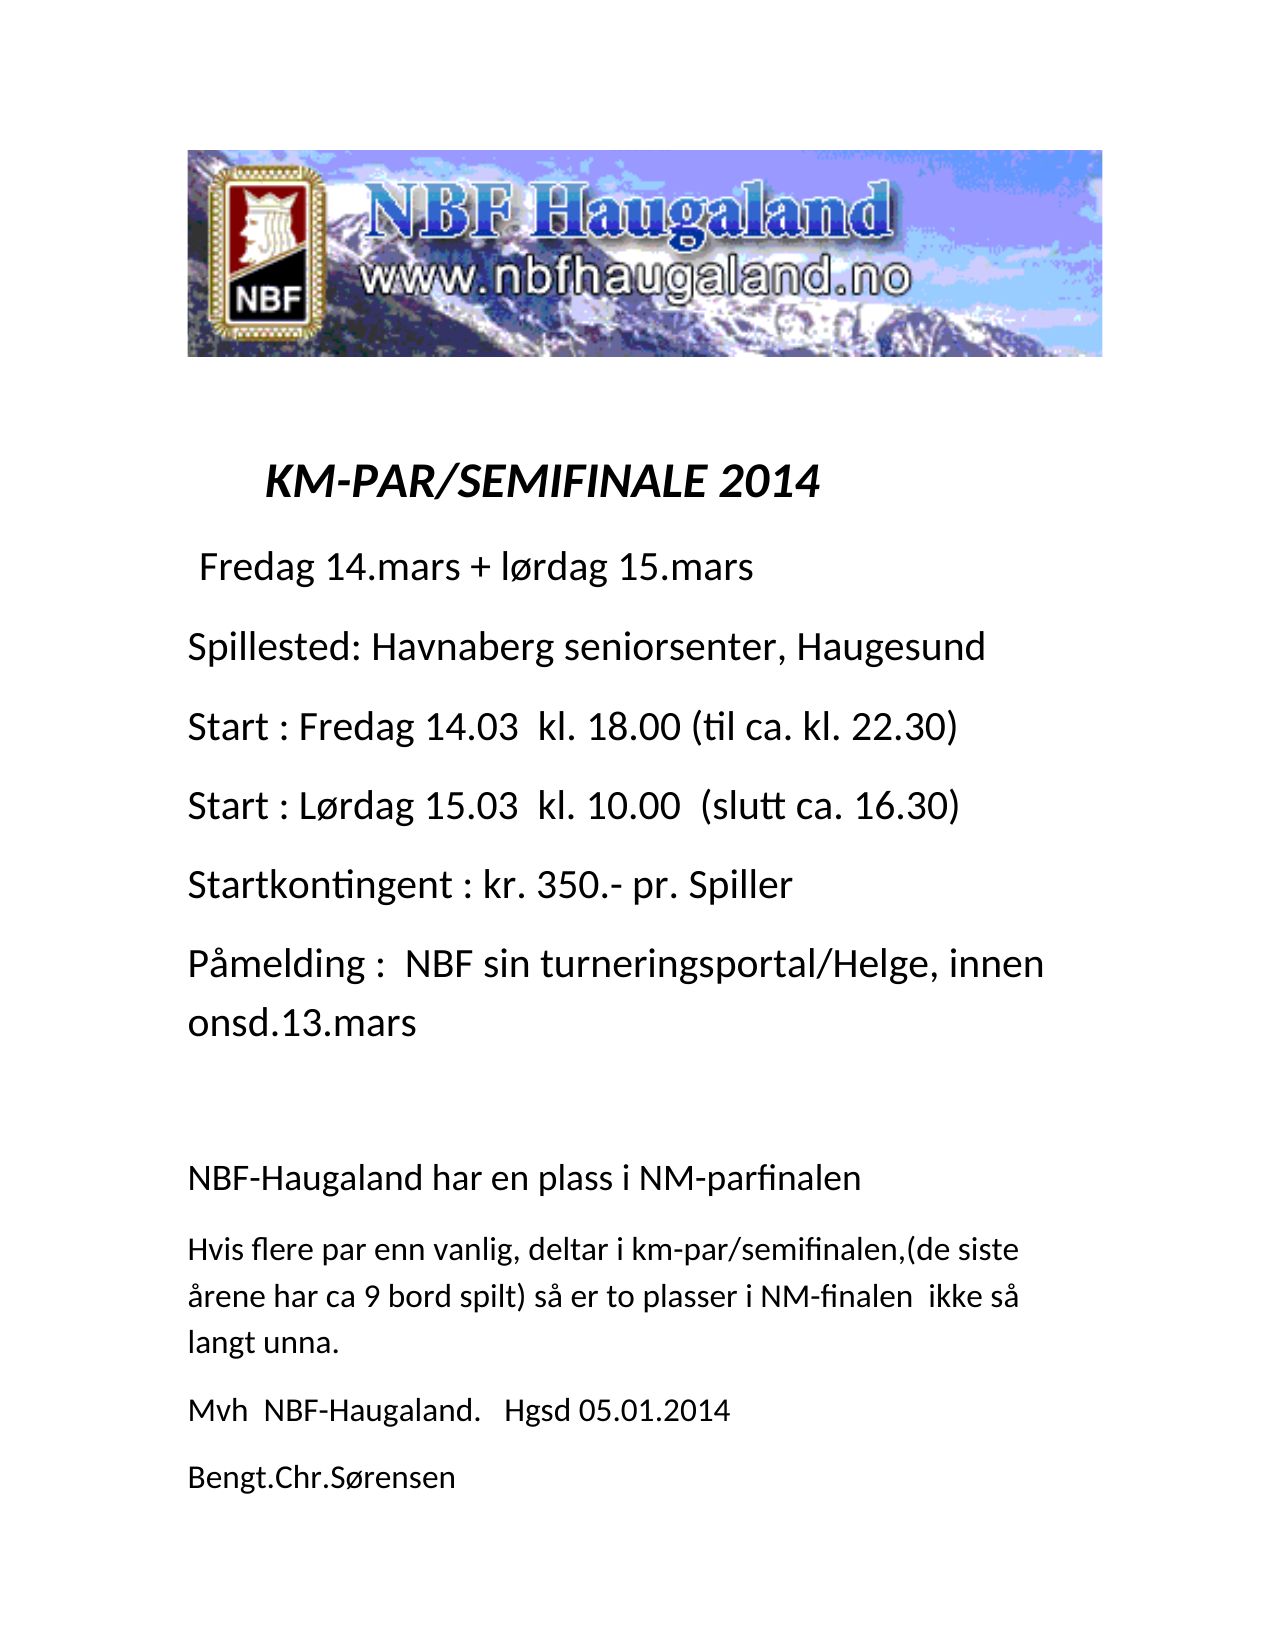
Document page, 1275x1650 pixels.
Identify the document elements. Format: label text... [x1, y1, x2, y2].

text NBF-Haugaland har en plass i NM-parfinalen [187, 1154, 1087, 1200]
text Startkontingent : kr. 350.- pr. Spiller [187, 858, 1087, 909]
text Mvh NBF-Haugaland. Hgsd 05.01.2014 [187, 1389, 1087, 1430]
text Bengt.Chr.Sørensen [187, 1457, 1087, 1497]
text Fredag 14.mars + lørdag 15.mars [187, 539, 1087, 590]
text Spillested: Havnaberg seniorsenter, Haugesund [187, 620, 1087, 671]
text Hvis flere par enn vanlig, deltar i km-par/semifinalen,(de siste årene har ca 9 bord spilt) så er to plasser i NM-finalen ikke så langt unna. [187, 1228, 1087, 1362]
text KM-PAR/SEMIFINALE 2014 [187, 448, 1087, 509]
text Start : Fredag 14.03 kl. 18.00 (til ca. kl. 22.30) [187, 699, 1087, 750]
text Påmelding : NBF sin turneringsportal/Helge, innen onsd.13.mars [187, 937, 1087, 1047]
text Start : Lørdag 15.03 kl. 10.00 (slutt ca. 16.30) [187, 779, 1087, 829]
